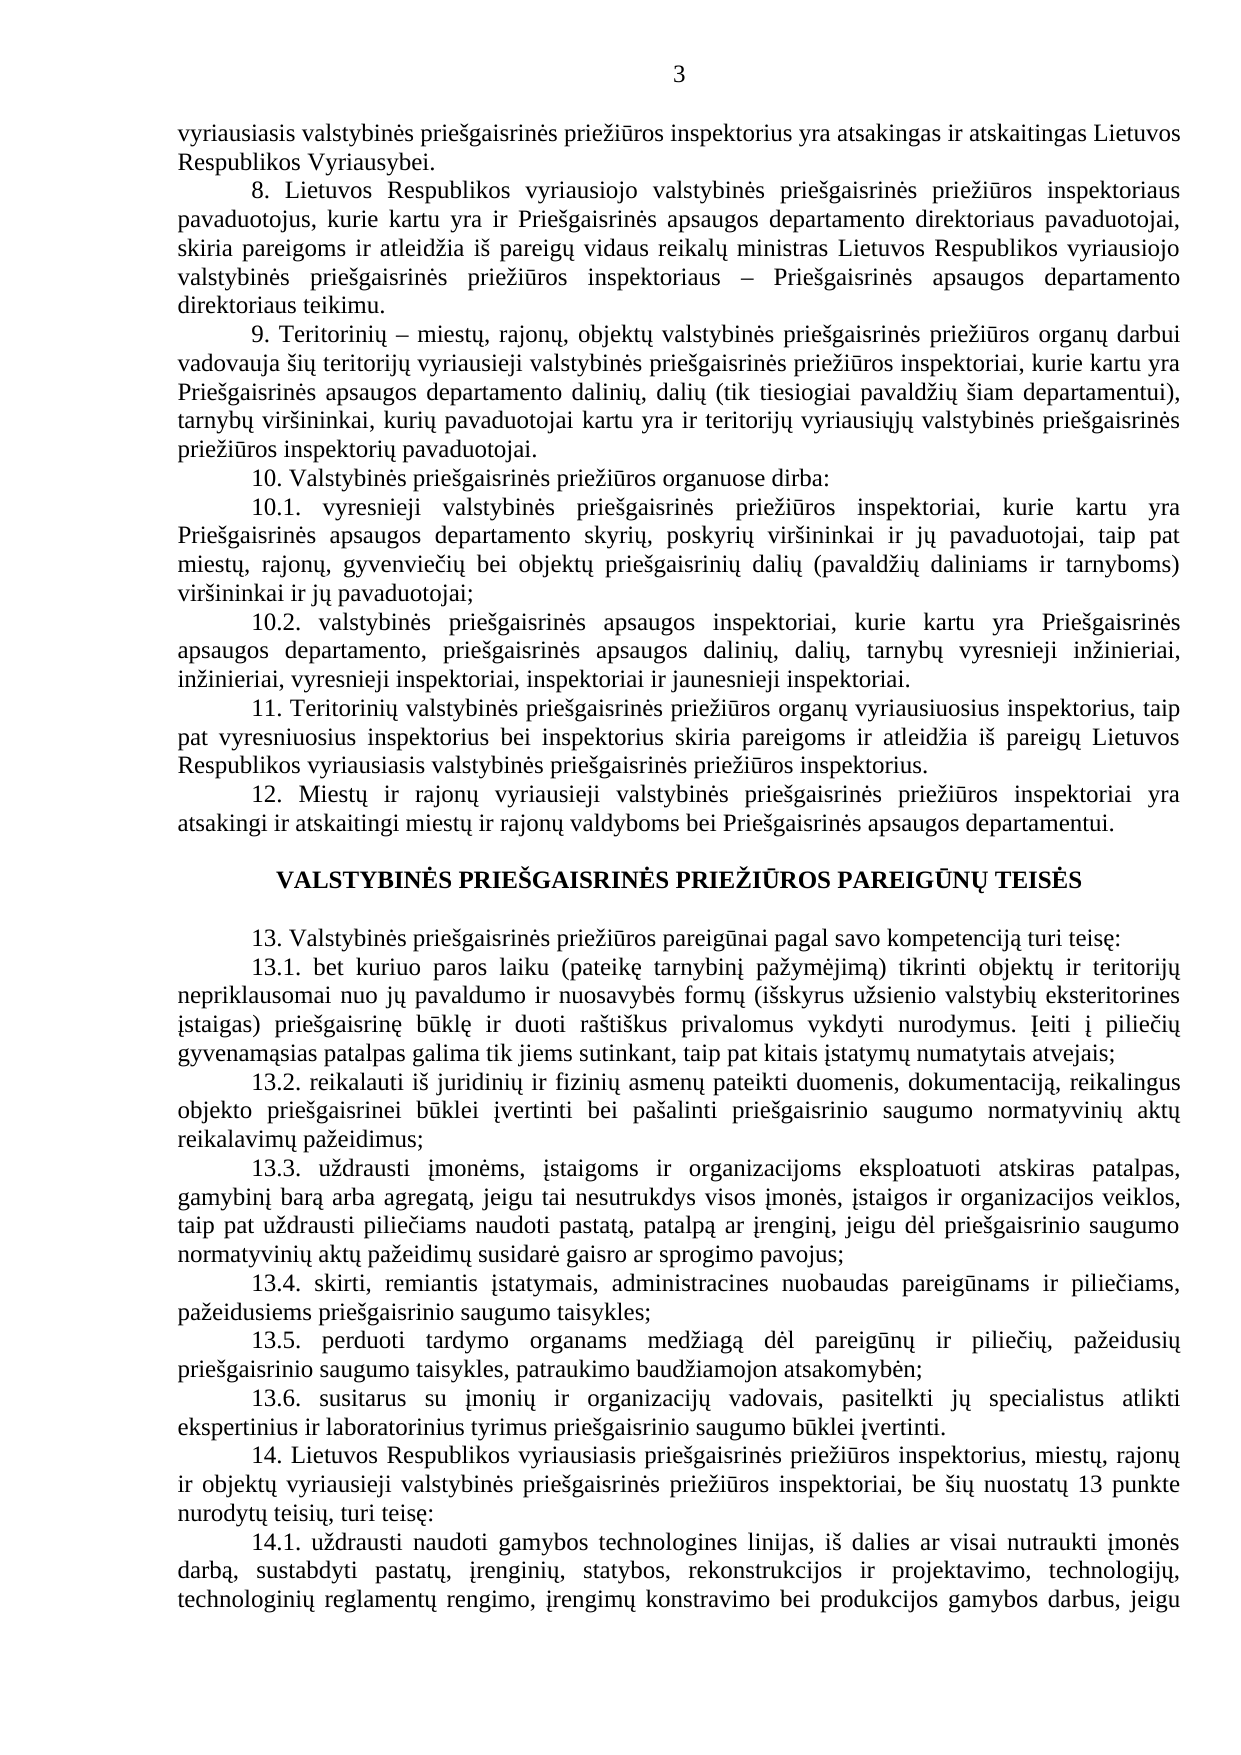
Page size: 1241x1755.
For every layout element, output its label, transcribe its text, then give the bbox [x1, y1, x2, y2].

text 13.1. bet kuriuo paros laiku (pateikę tarnybinį pažymėjimą) tikrinti objektų ir teritorijų nepriklausomai nuo jų pavaldumo ir nuosavybės formų (išskyrus užsienio valstybių eksteritorines įstaigas) priešgaisrinę būklę ir duoti raštiškus privalomus vykdyti nurodymus. Įeiti į piliečių gyvenamąsias patalpas galima tik jiems sutinkant, taip pat kitais įstatymų numatytais atvejais; [177, 952, 1181, 1067]
text 13.6. susitarus su įmonių ir organizacijų vadovais, pasitelkti jų specialistus atlikti ekspertinius ir laboratorinius tyrimus priešgaisrinio saugumo būklei įvertinti. [177, 1383, 1181, 1441]
text 13.2. reikalauti iš juridinių ir fizinių asmenų pateikti duomenis, dokumentaciją, reikalingus objekto priešgaisrinei būklei įvertinti bei pašalinti priešgaisrinio saugumo normatyvinių aktų reikalavimų pažeidimus; [177, 1067, 1181, 1153]
text 10.2. valstybinės priešgaisrinės apsaugos inspektoriai, kurie kartu yra Priešgaisrinės apsaugos departamento, priešgaisrinės apsaugos dalinių, dalių, tarnybų vyresnieji inžinieriai, inžinieriai, vyresnieji inspektoriai, inspektoriai ir jaunesnieji inspektoriai. [177, 607, 1181, 693]
text 13. Valstybinės priešgaisrinės priežiūros pareigūnai pagal savo kompetenciją turi teisę: [177, 923, 1181, 952]
text 10. Valstybinės priešgaisrinės priežiūros organuose dirba: [177, 463, 1181, 492]
text 14.1. uždrausti naudoti gamybos technologines linijas, iš dalies ar visai nutraukti įmonės darbą, sustabdyti pastatų, įrenginių, statybos, rekonstrukcijos ir projektavimo, technologijų, technologinių reglamentų rengimo, įrengimų konstravimo bei produkcijos gamybos darbus, jeigu [177, 1527, 1181, 1613]
text 8. Lietuvos Respublikos vyriausiojo valstybinės priešgaisrinės priežiūros inspektoriaus pavaduotojus, kurie kartu yra ir Priešgaisrinės apsaugos departamento direktoriaus pavaduotojai, skiria pareigoms ir atleidžia iš pareigų vidaus reikalų ministras Lietuvos Respublikos vyriausiojo valstybinės priešgaisrinės priežiūros inspektoriaus – Priešgaisrinės apsaugos departamento direktoriaus teikimu. [177, 176, 1181, 319]
text 13.4. skirti, remiantis įstatymais, administracines nuobaudas pareigūnams ir piliečiams, pažeidusiems priešgaisrinio saugumo taisykles; [177, 1268, 1181, 1326]
text 11. Teritorinių valstybinės priešgaisrinės priežiūros organų vyriausiuosius inspektorius, taip pat vyresniuosius inspektorius bei inspektorius skiria pareigoms ir atleidžia iš pareigų Lietuvos Respublikos vyriausiasis valstybinės priešgaisrinės priežiūros inspektorius. [177, 693, 1181, 779]
text VALSTYBINĖS PRIEŠGAISRINĖS PRIEŽIŪROS PAREIGŪNŲ TEISĖS [177, 866, 1181, 894]
text 14. Lietuvos Respublikos vyriausiasis priešgaisrinės priežiūros inspektorius, miestų, rajonų ir objektų vyriausieji valstybinės priešgaisrinės priežiūros inspektoriai, be šių nuostatų 13 punkte nurodytų teisių, turi teisę: [177, 1441, 1181, 1527]
text 13.5. perduoti tardymo organams medžiagą dėl pareigūnų ir piliečių, pažeidusių priešgaisrinio saugumo taisykles, patraukimo baudžiamojon atsakomybėn; [177, 1326, 1181, 1383]
text vyriausiasis valstybinės priešgaisrinės priežiūros inspektorius yra atsakingas ir atskaitingas Lietuvos Respublikos Vyriausybei. [177, 118, 1181, 176]
text 9. Teritorinių – miestų, rajonų, objektų valstybinės priešgaisrinės priežiūros organų darbui vadovauja šių teritorijų vyriausieji valstybinės priešgaisrinės priežiūros inspektoriai, kurie kartu yra Priešgaisrinės apsaugos departamento dalinių, dalių (tik tiesiogiai pavaldžių šiam departamentui), tarnybų viršininkai, kurių pavaduotojai kartu yra ir teritorijų vyriausiųjų valstybinės priešgaisrinės priežiūros inspektorių pavaduotojai. [177, 319, 1181, 463]
text 12. Miestų ir rajonų vyriausieji valstybinės priešgaisrinės priežiūros inspektoriai yra atsakingi ir atskaitingi miestų ir rajonų valdyboms bei Priešgaisrinės apsaugos departamentui. [177, 779, 1181, 837]
text 10.1. vyresnieji valstybinės priešgaisrinės priežiūros inspektoriai, kurie kartu yra Priešgaisrinės apsaugos departamento skyrių, poskyrių viršininkai ir jų pavaduotojai, taip pat miestų, rajonų, gyvenviečių bei objektų priešgaisrinių dalių (pavaldžių daliniams ir tarnyboms) viršininkai ir jų pavaduotojai; [177, 492, 1181, 607]
text 13.3. uždrausti įmonėms, įstaigoms ir organizacijoms eksploatuoti atskiras patalpas, gamybinį barą arba agregatą, jeigu tai nesutrukdys visos įmonės, įstaigos ir organizacijos veiklos, taip pat uždrausti piliečiams naudoti pastatą, patalpą ar įrenginį, jeigu dėl priešgaisrinio saugumo normatyvinių aktų pažeidimų susidarė gaisro ar sprogimo pavojus; [177, 1153, 1181, 1268]
